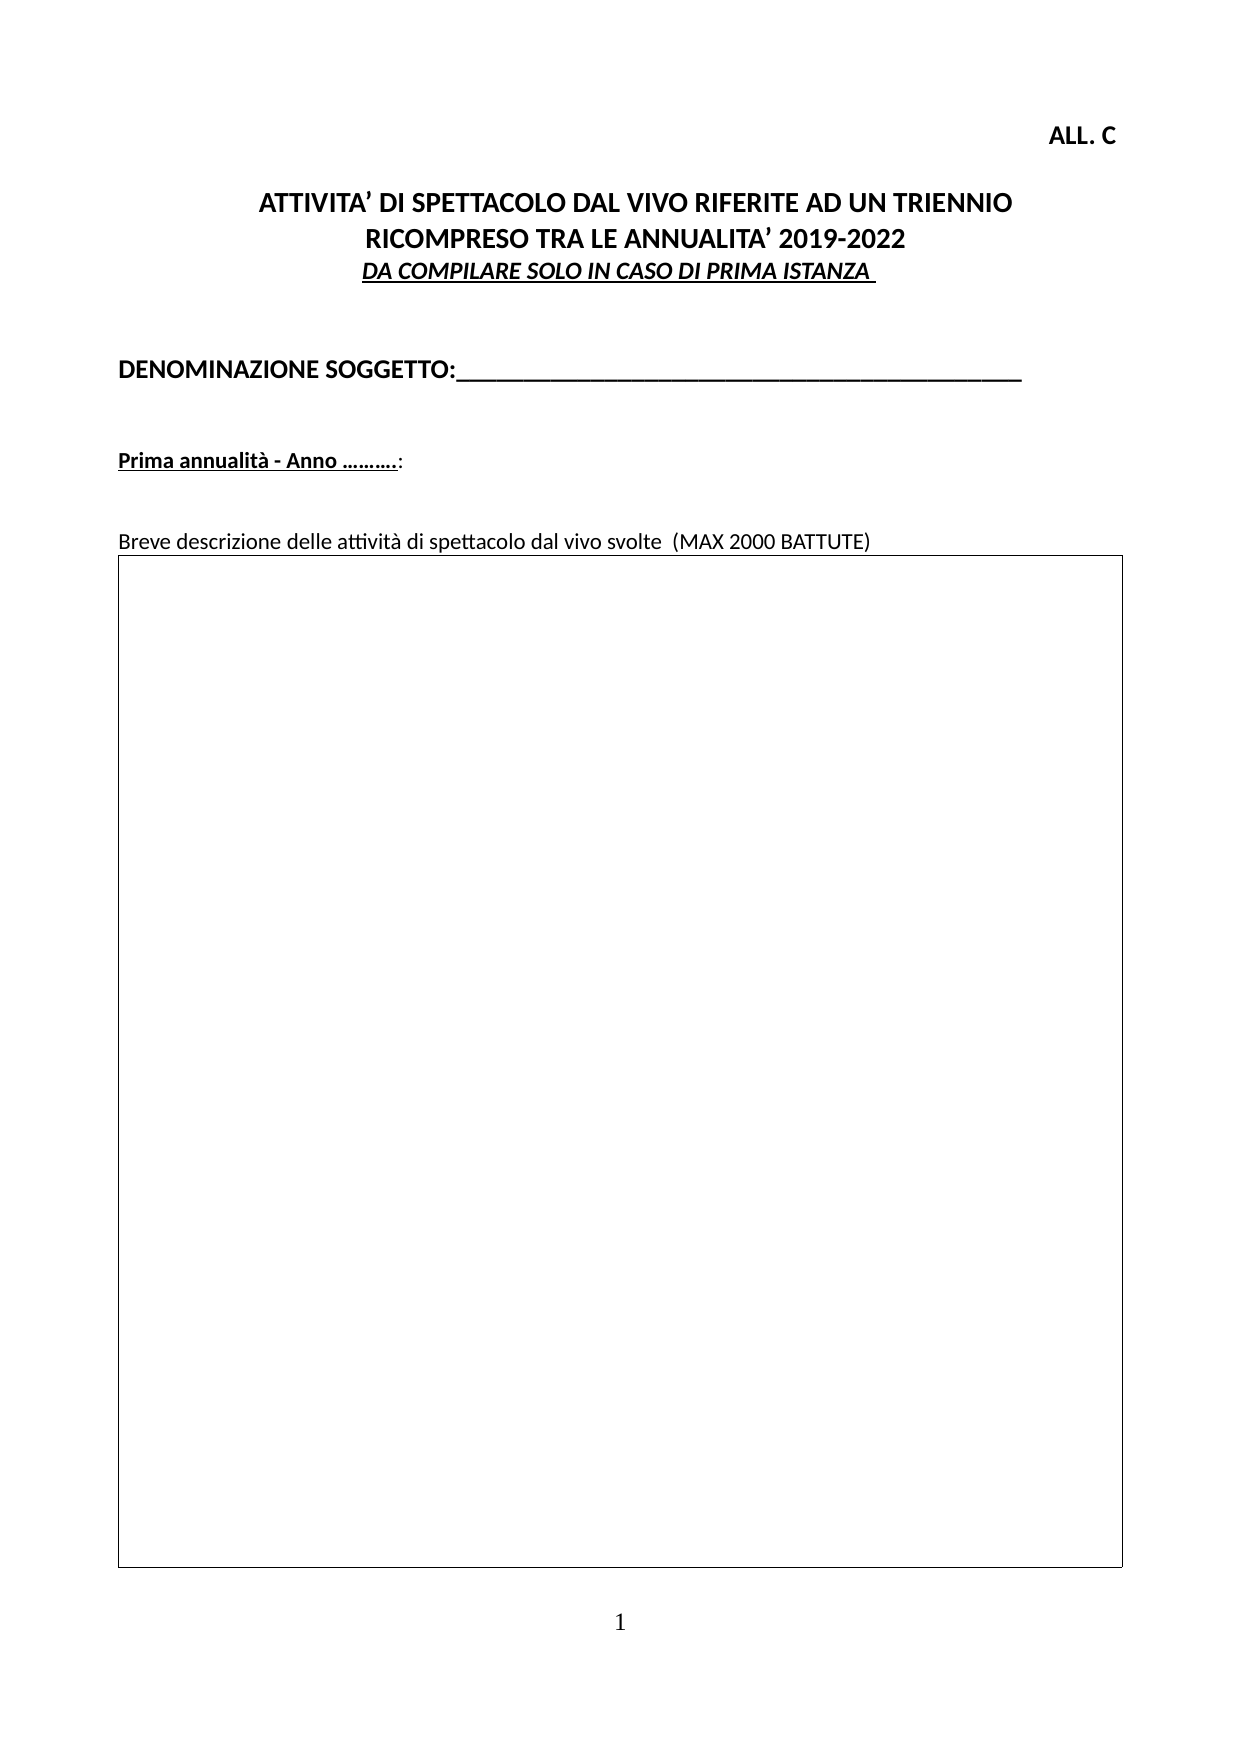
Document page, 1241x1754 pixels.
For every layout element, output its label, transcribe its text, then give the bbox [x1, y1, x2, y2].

text Prima annualità - Anno ……….: [118, 446, 1122, 474]
text DENOMINAZIONE SOGGETTO:__________________________________________ [118, 352, 1122, 385]
table_header [119, 556, 1122, 1567]
text DA COMPILARE SOLO IN CASO DI PRIMA ISTANZA [118, 255, 1122, 286]
text Breve descrizione delle attività di spettacolo dal vivo svolte (MAX 2000 BATTUTE) [118, 527, 1122, 555]
list RICOMPRESO TRA LE ANNUALITA’ 2019-2022 [118, 220, 1122, 255]
list ALL. C [118, 118, 1122, 151]
list ATTIVITA’ DI SPETTACOLO DAL VIVO RIFERITE AD UN TRIENNIO [118, 184, 1122, 220]
